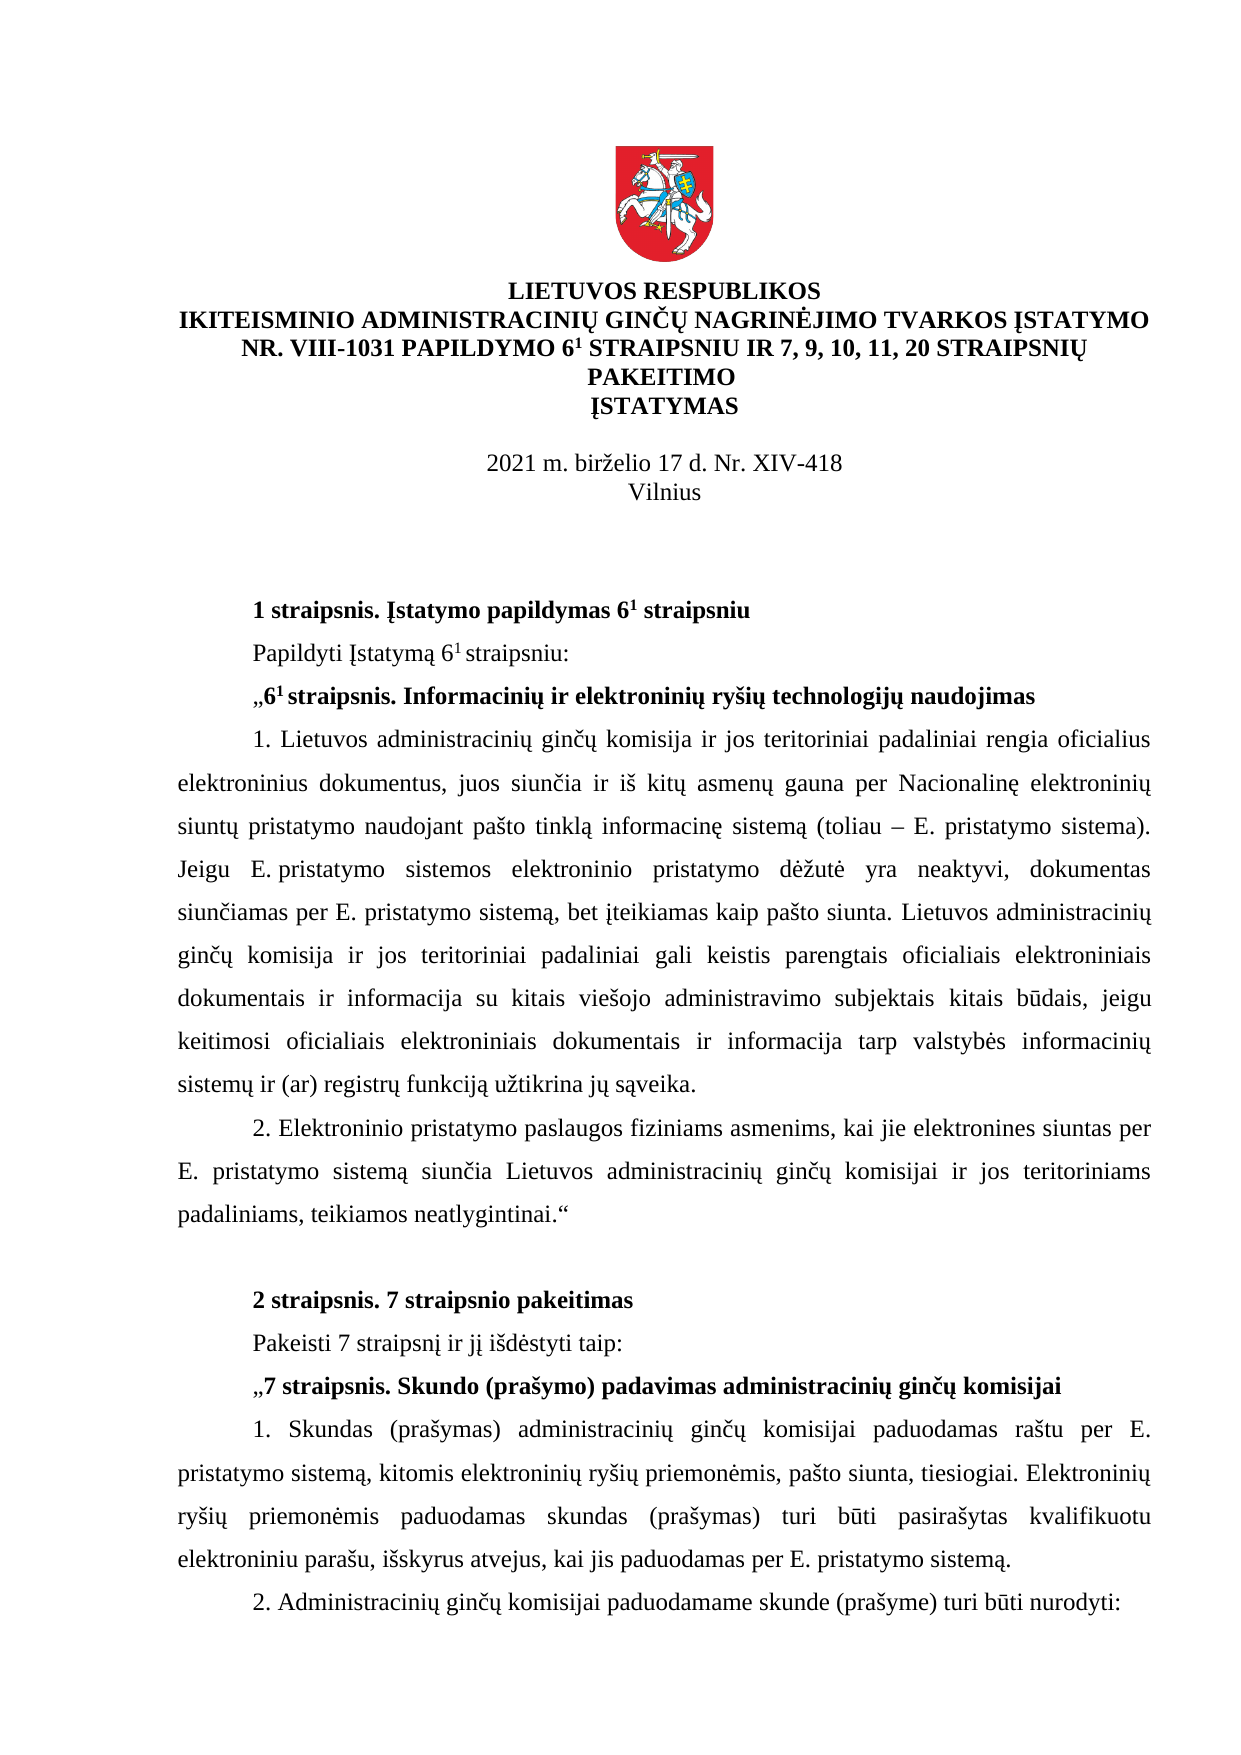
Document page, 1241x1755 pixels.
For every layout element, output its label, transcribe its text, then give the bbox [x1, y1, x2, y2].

text 2 straipsnis. 7 straipsnio pakeitimas [177, 1285, 1152, 1314]
text 1. Skundas (prašymas) administracinių ginčų komisijai paduodamas raštu per E. pristatymo sistemą, kitomis elektroninių ryšių priemonėmis, pašto siunta, tiesiogiai. Elektroninių ryšių priemonėmis paduodamas skundas (prašymas) turi būti pasirašytas kvalifikuotu elektroniniu parašu, išskyrus atvejus, kai jis paduodamas per E. pristatymo sistemą. [177, 1414, 1152, 1573]
text 2. Elektroninio pristatymo paslaugos fiziniams asmenims, kai jie elektronines siuntas per E. pristatymo sistemą siunčia Lietuvos administracinių ginčų komisijai ir jos teritoriniams padaliniams, teikiamos neatlygintinai.“ [177, 1113, 1152, 1228]
text „61 straipsnis. Informacinių ir elektroninių ryšių technologijų naudojimas [177, 681, 1152, 710]
text IKITEISMINIO ADMINISTRACINIŲ GINČŲ NAGRINĖJIMO TVARKOS ĮSTATYMO NR. VIII-1031 PAPILDYMO 61 STRAIPSNIU IR 7, 9, 10, 11, 20 STRAIPSNIŲ PAKEITIMO [177, 305, 1152, 391]
text Pakeisti 7 straipsnį ir jį išdėstyti taip: [177, 1328, 1152, 1357]
text LIETUVOS RESPUBLIKOS [177, 276, 1152, 305]
text ĮSTATYMAS [177, 391, 1152, 420]
text 1 straipsnis. Įstatymo papildymas 61 straipsniu [177, 595, 1152, 624]
text „7 straipsnis. Skundo (prašymo) padavimas administracinių ginčų komisijai [177, 1371, 1152, 1400]
text Vilnius [177, 477, 1152, 506]
text 2021 m. birželio 17 d. Nr. XIV-418 [177, 448, 1152, 477]
text 1. Lietuvos administracinių ginčų komisija ir jos teritoriniai padaliniai rengia oficialius elektroninius dokumentus, juos siunčia ir iš kitų asmenų gauna per Nacionalinę elektroninių siuntų pristatymo naudojant pašto tinklą informacinę sistemą (toliau – E. pristatymo sistema). Jeigu E. pristatymo sistemos elektroninio pristatymo dėžutė yra neaktyvi, dokumentas siunčiamas per E. pristatymo sistemą, bet įteikiamas kaip pašto siunta. Lietuvos administracinių ginčų komisija ir jos teritoriniai padaliniai gali keistis parengtais oficialiais elektroniniais dokumentais ir informacija su kitais viešojo administravimo subjektais kitais būdais, jeigu keitimosi oficialiais elektroniniais dokumentais ir informacija tarp valstybės informacinių sistemų ir (ar) registrų funkciją užtikrina jų sąveika. [177, 724, 1152, 1098]
text Papildyti Įstatymą 61 straipsniu: [177, 638, 1152, 667]
text 2. Administracinių ginčų komisijai paduodamame skunde (prašyme) turi būti nurodyti: [177, 1587, 1152, 1616]
